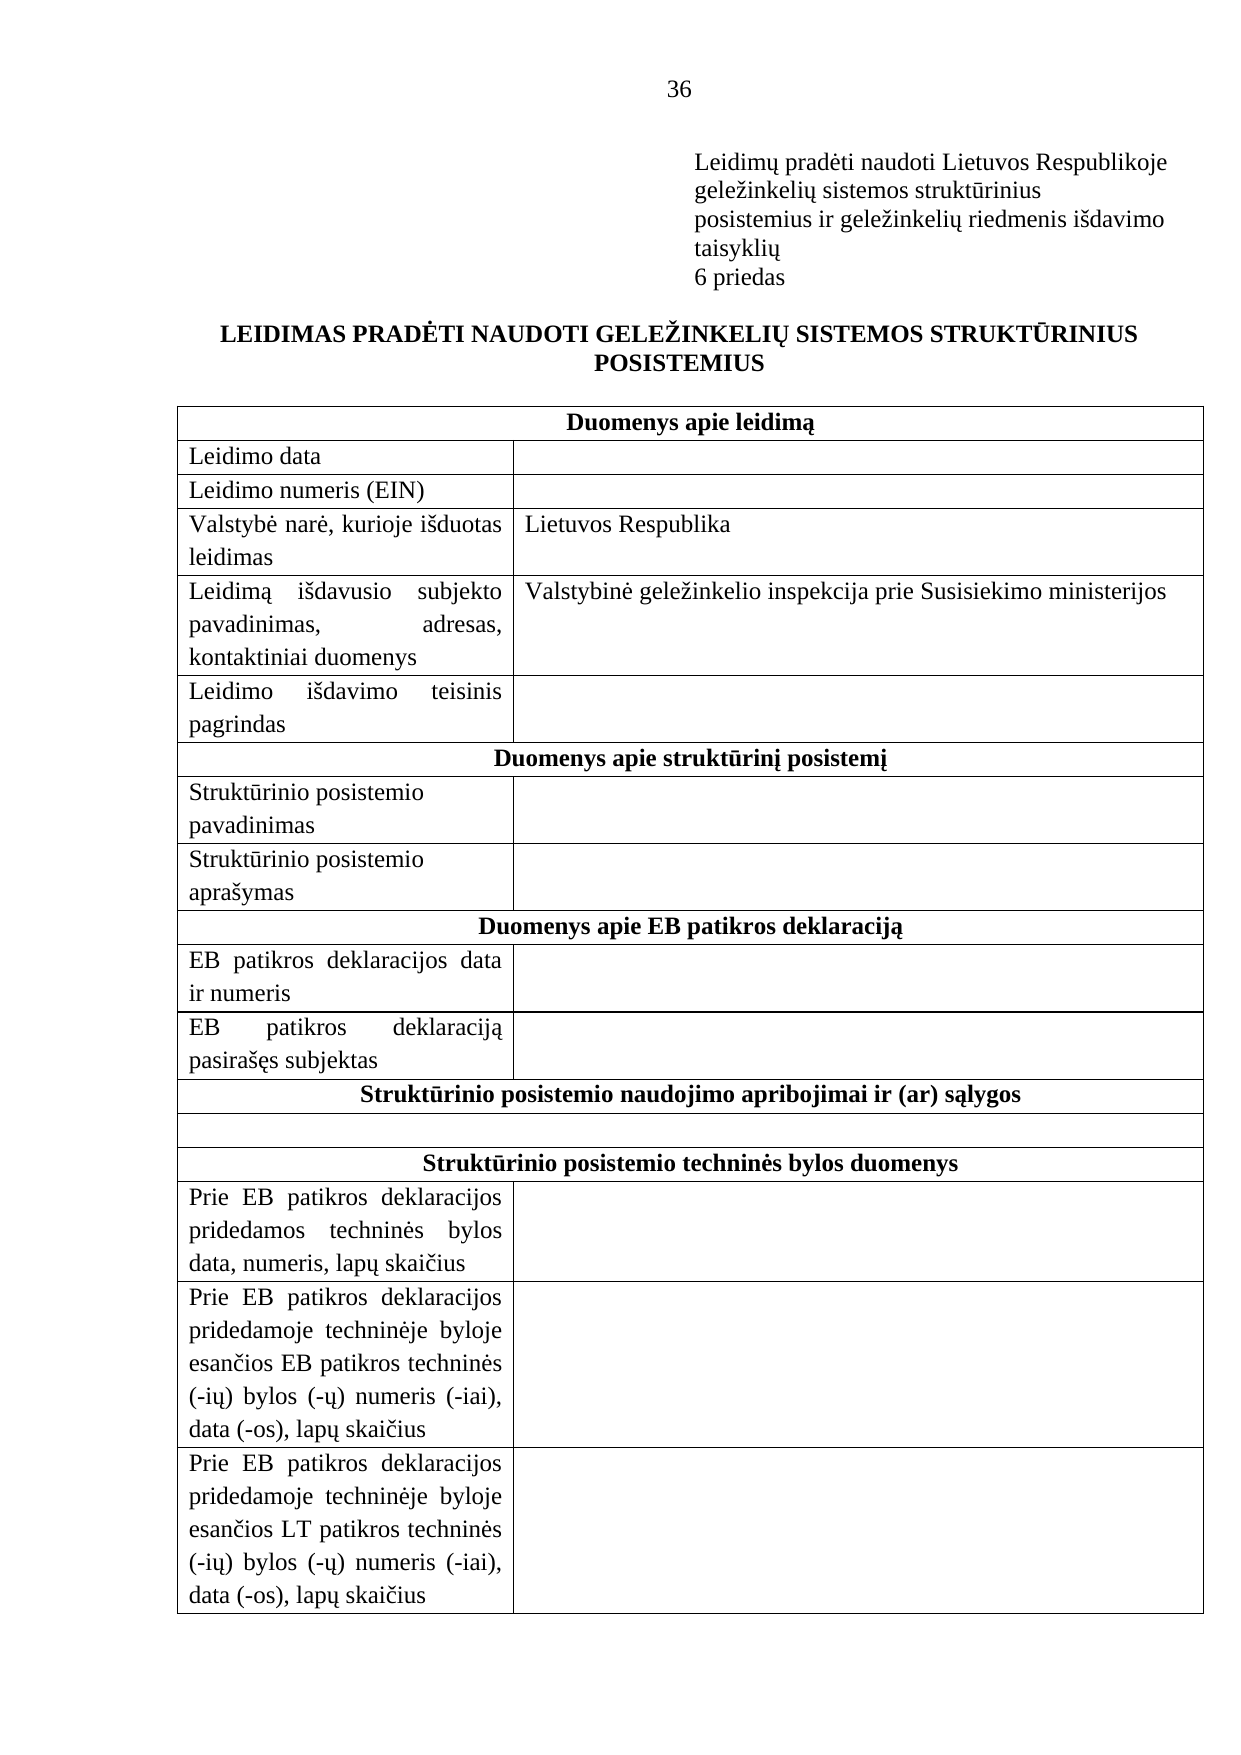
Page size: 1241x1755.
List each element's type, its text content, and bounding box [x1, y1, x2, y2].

table_cell [514, 777, 1203, 843]
table_cell Leidimo išdavimo teisinis pagrindas [178, 676, 513, 742]
table_cell [514, 1182, 1203, 1281]
table_cell Leidimo data [178, 441, 513, 474]
table_cell Struktūrinio posistemio aprašymas [178, 844, 513, 910]
table_cell Valstybė narė, kurioje išduotas leidimas [178, 509, 513, 575]
table_cell Struktūrinio posistemio naudojimo apribojimai ir (ar) sąlygos [178, 1080, 1203, 1113]
table_cell Prie EB patikros deklaracijos pridedamos techninės bylos data, numeris, lapų skaičius [178, 1182, 513, 1281]
table_cell [514, 1448, 1203, 1613]
table_cell Leidimą išdavusio subjekto pavadinimas, adresas, kontaktiniai duomenys [178, 576, 513, 675]
table_cell [514, 676, 1203, 742]
text geležinkelių sistemos struktūrinius [694, 176, 1181, 204]
text taisyklių [694, 233, 1181, 262]
table_cell EB patikros deklaraciją pasirašęs subjektas [178, 1013, 513, 1078]
text Leidimų pradėti naudoti Lietuvos Respublikoje [694, 147, 1181, 176]
table_cell EB patikros deklaracijos data ir numeris [178, 945, 513, 1011]
table_cell [514, 844, 1203, 910]
table_cell [514, 475, 1203, 508]
table_header Duomenys apie leidimą [178, 407, 1203, 440]
text LEIDIMAS PRADĖTI NAUDOTI GELEŽINKELIŲ SISTEMOS STRUKTŪRINIUS POSISTEMIUS [177, 319, 1181, 377]
table_cell Lietuvos Respublika [514, 509, 1203, 575]
table_cell Struktūrinio posistemio pavadinimas [178, 777, 513, 843]
table_cell [514, 945, 1203, 1011]
table_cell Prie EB patikros deklaracijos pridedamoje techninėje byloje esančios LT patikros techninės (-ių) bylos (-ų) numeris (-iai), data (-os), lapų skaičius [178, 1448, 513, 1613]
table_cell Prie EB patikros deklaracijos pridedamoje techninėje byloje esančios EB patikros techninės (-ių) bylos (-ų) numeris (-iai), data (-os), lapų skaičius [178, 1282, 513, 1447]
table_cell [514, 1282, 1203, 1447]
table_cell [178, 1114, 1203, 1147]
text 6 priedas [318, 262, 1181, 291]
table_cell [514, 441, 1203, 474]
table_cell Struktūrinio posistemio techninės bylos duomenys [178, 1148, 1203, 1181]
table_cell [514, 1013, 1203, 1078]
table_cell Leidimo numeris (EIN) [178, 475, 513, 508]
table_cell Duomenys apie struktūrinį posistemį [178, 743, 1203, 776]
text posistemius ir geležinkelių riedmenis išdavimo [694, 204, 1181, 233]
table_cell Valstybinė geležinkelio inspekcija prie Susisiekimo ministerijos [514, 576, 1203, 675]
table_cell Duomenys apie EB patikros deklaraciją [178, 911, 1203, 944]
